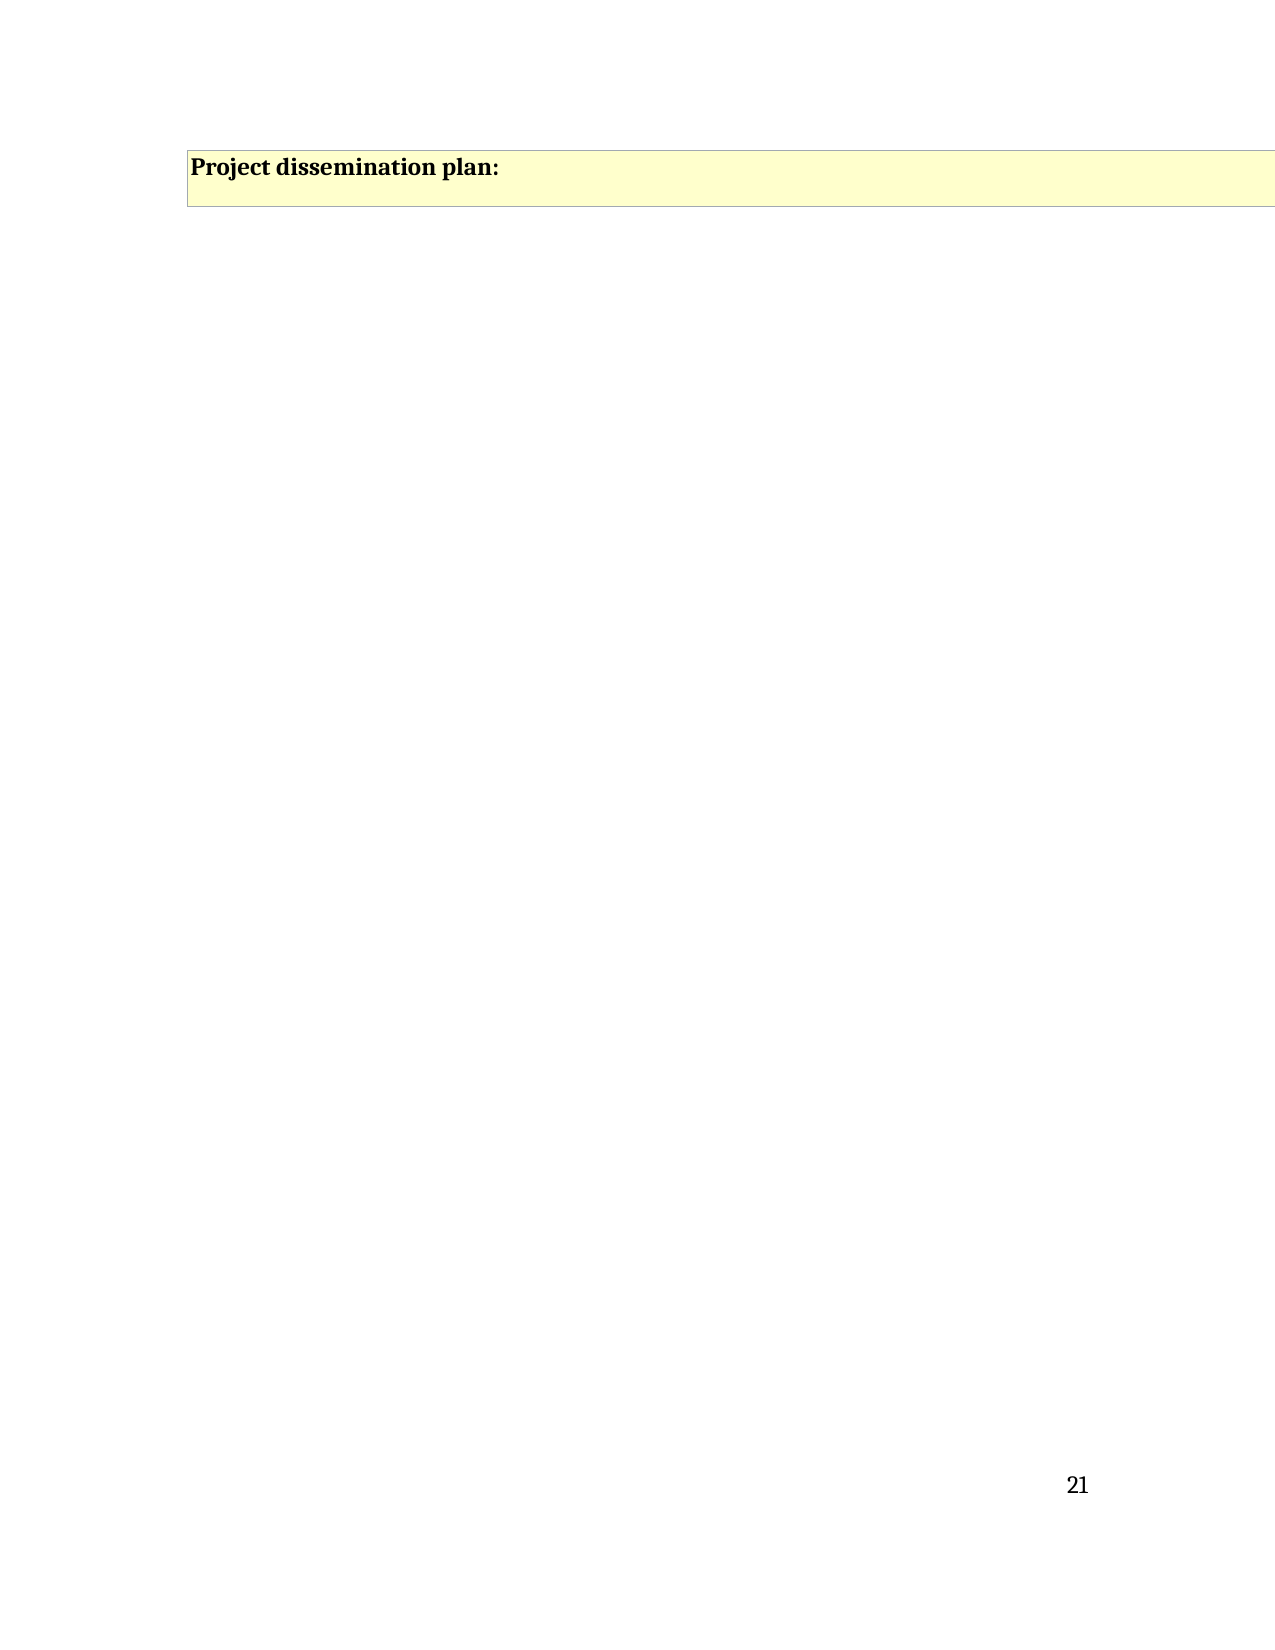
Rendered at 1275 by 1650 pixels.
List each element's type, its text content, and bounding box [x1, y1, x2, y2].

table_header Project dissemination plan: [188, 151, 1275, 206]
